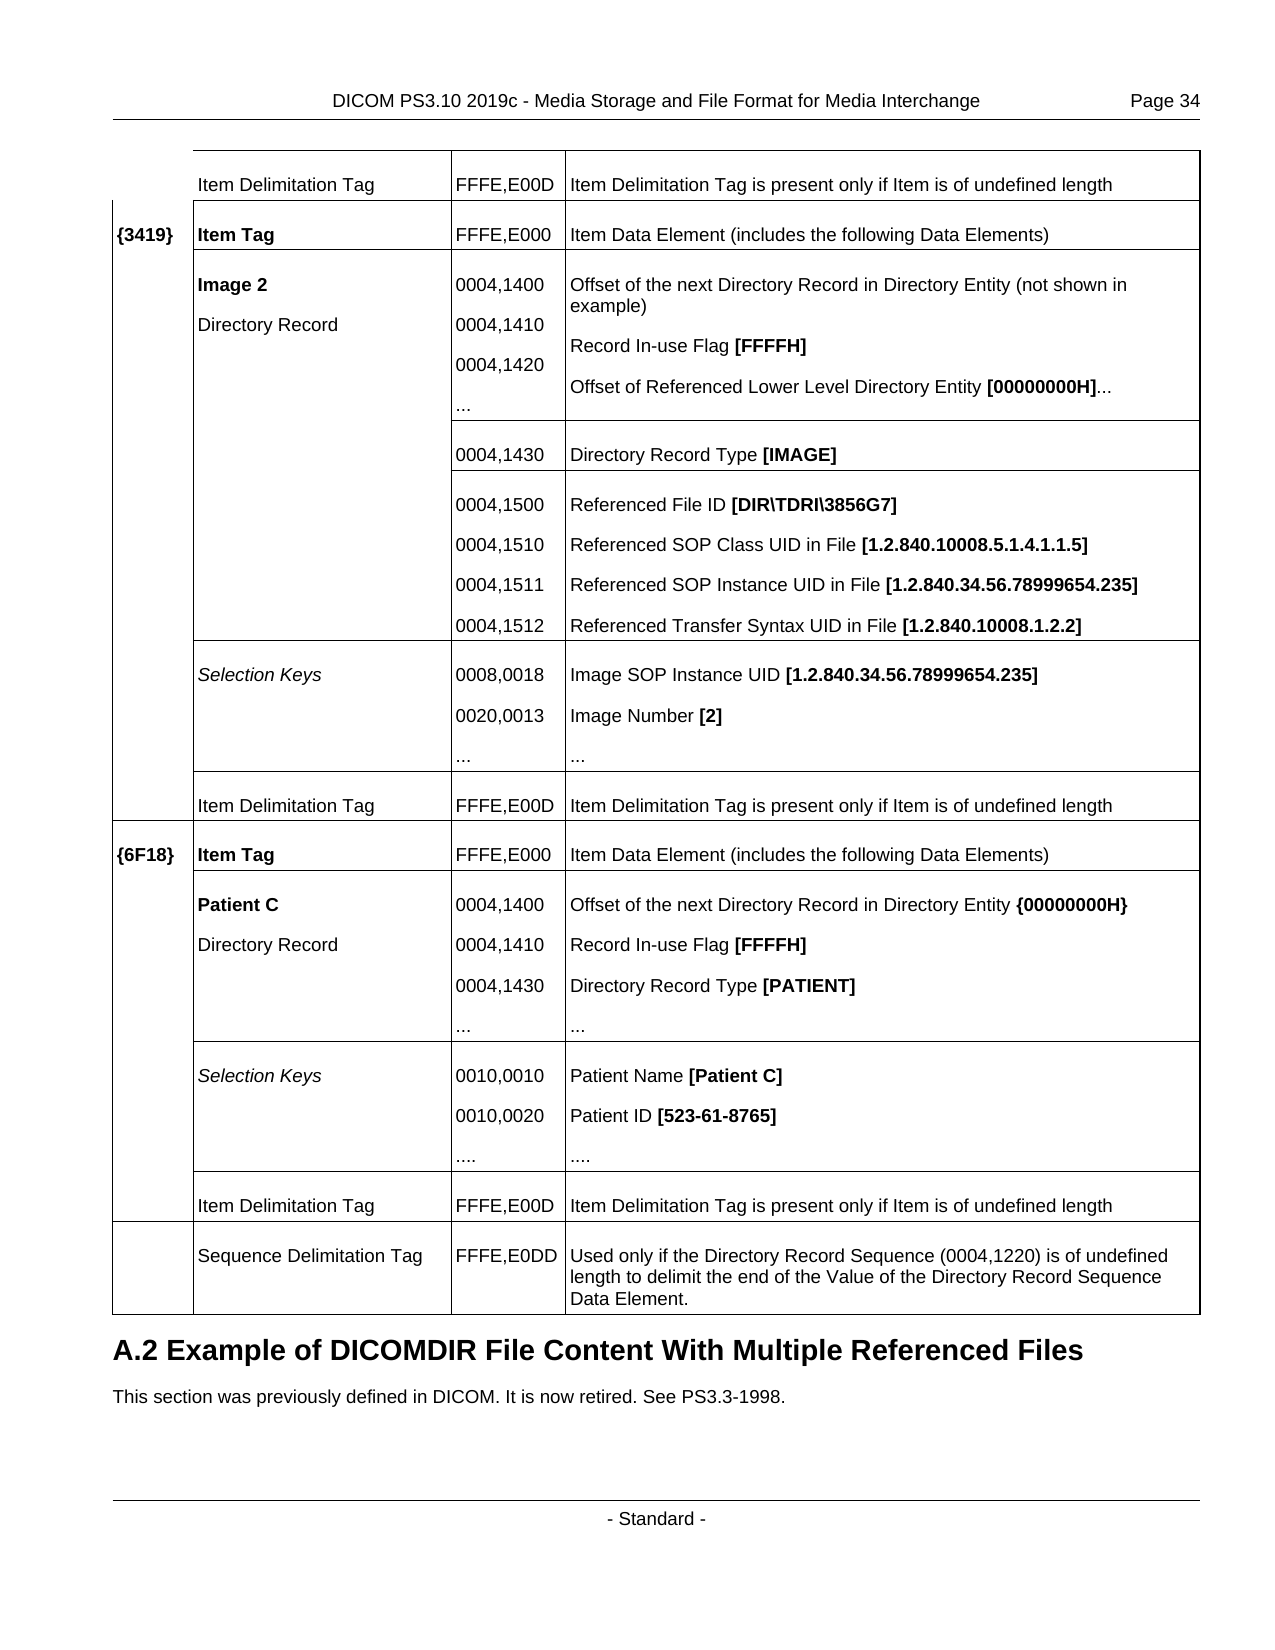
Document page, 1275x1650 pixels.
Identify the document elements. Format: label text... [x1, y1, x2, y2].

table_cell Item Data Element (includes the following Data Elements) [566, 821, 1199, 870]
table_cell Item Delimitation Tag [193, 151, 451, 200]
table_cell Directory Record Type [IMAGE] [566, 421, 1199, 470]
table_cell Patient Name [Patient C] Patient ID [523-61-8765] .... [566, 1042, 1199, 1171]
table_cell FFFE,E00D [452, 1172, 565, 1221]
table_cell Sequence Delimitation Tag [194, 1222, 451, 1313]
table_cell {6F18} [113, 821, 193, 1221]
table_cell {3419} [113, 200, 193, 820]
table_cell Offset of the next Directory Record in Directory Entity (not shown in example) Record In-use Flag [FFFFH] Offset of Referenced Lower Level Directory Entity [00000000H]... [566, 250, 1199, 420]
table_cell Used only if the Directory Record Sequence (0004,1220) is of undefined length to delimit the end of the Value of the Directory Record Sequence Data Element. [566, 1222, 1199, 1313]
table_cell Item Delimitation Tag is present only if Item is of undefined length [566, 151, 1199, 200]
table_cell Selection Keys [194, 1042, 451, 1171]
text A.2 Example of DICOMDIR File Content With Multiple Referenced Files [112, 1333, 1200, 1367]
table_cell 0004,1500 0004,1510 0004,1511 0004,1512 [452, 471, 565, 640]
table_cell Item Delimitation Tag [194, 772, 451, 820]
table_cell FFFE,E00D [452, 772, 565, 820]
table_cell FFFE,E000 [452, 201, 565, 249]
table_cell Referenced File ID [DIR\TDRI\3856G7] Referenced SOP Class UID in File [1.2.840.10008.5.1.4.1.1.5] Referenced SOP Instance UID in File [1.2.840.34.56.78999654.235] Referenced Transfer Syntax UID in File [1.2.840.10008.1.2.2] [566, 471, 1199, 640]
table_cell Item Delimitation Tag [194, 1172, 451, 1221]
table_cell FFFE,E00D [452, 151, 565, 200]
table_cell [113, 1222, 193, 1313]
table_cell Image SOP Instance UID [1.2.840.34.56.78999654.235] Image Number [2] ... [566, 641, 1199, 771]
table_cell 0004,1430 [452, 421, 565, 470]
table_cell 0010,0010 0010,0020 .... [452, 1042, 565, 1171]
table_cell Item Tag [194, 201, 451, 249]
table_cell 0008,0018 0020,0013 ... [452, 641, 565, 771]
table_cell 0004,1400 0004,1410 0004,1430 ... [452, 871, 565, 1041]
table_cell Patient C Directory Record [194, 871, 451, 1041]
table_cell FFFE,E0DD [452, 1222, 565, 1313]
text This section was previously defined in DICOM. It is now retired. See PS3.3-1998. [112, 1386, 1200, 1407]
table_cell FFFE,E000 [452, 821, 565, 870]
table_cell Offset of the next Directory Record in Directory Entity {00000000H} Record In-use Flag [FFFFH] Directory Record Type [PATIENT] ... [566, 871, 1199, 1041]
table_cell Image 2 Directory Record [194, 250, 451, 640]
table_cell Item Tag [194, 821, 451, 870]
table_cell 0004,1400 0004,1410 0004,1420 ... [452, 250, 565, 420]
table_cell Item Delimitation Tag is present only if Item is of undefined length [566, 1172, 1199, 1221]
table_cell Item Delimitation Tag is present only if Item is of undefined length [566, 772, 1199, 820]
table_cell Item Data Element (includes the following Data Elements) [566, 201, 1199, 249]
table_cell Selection Keys [194, 641, 451, 771]
